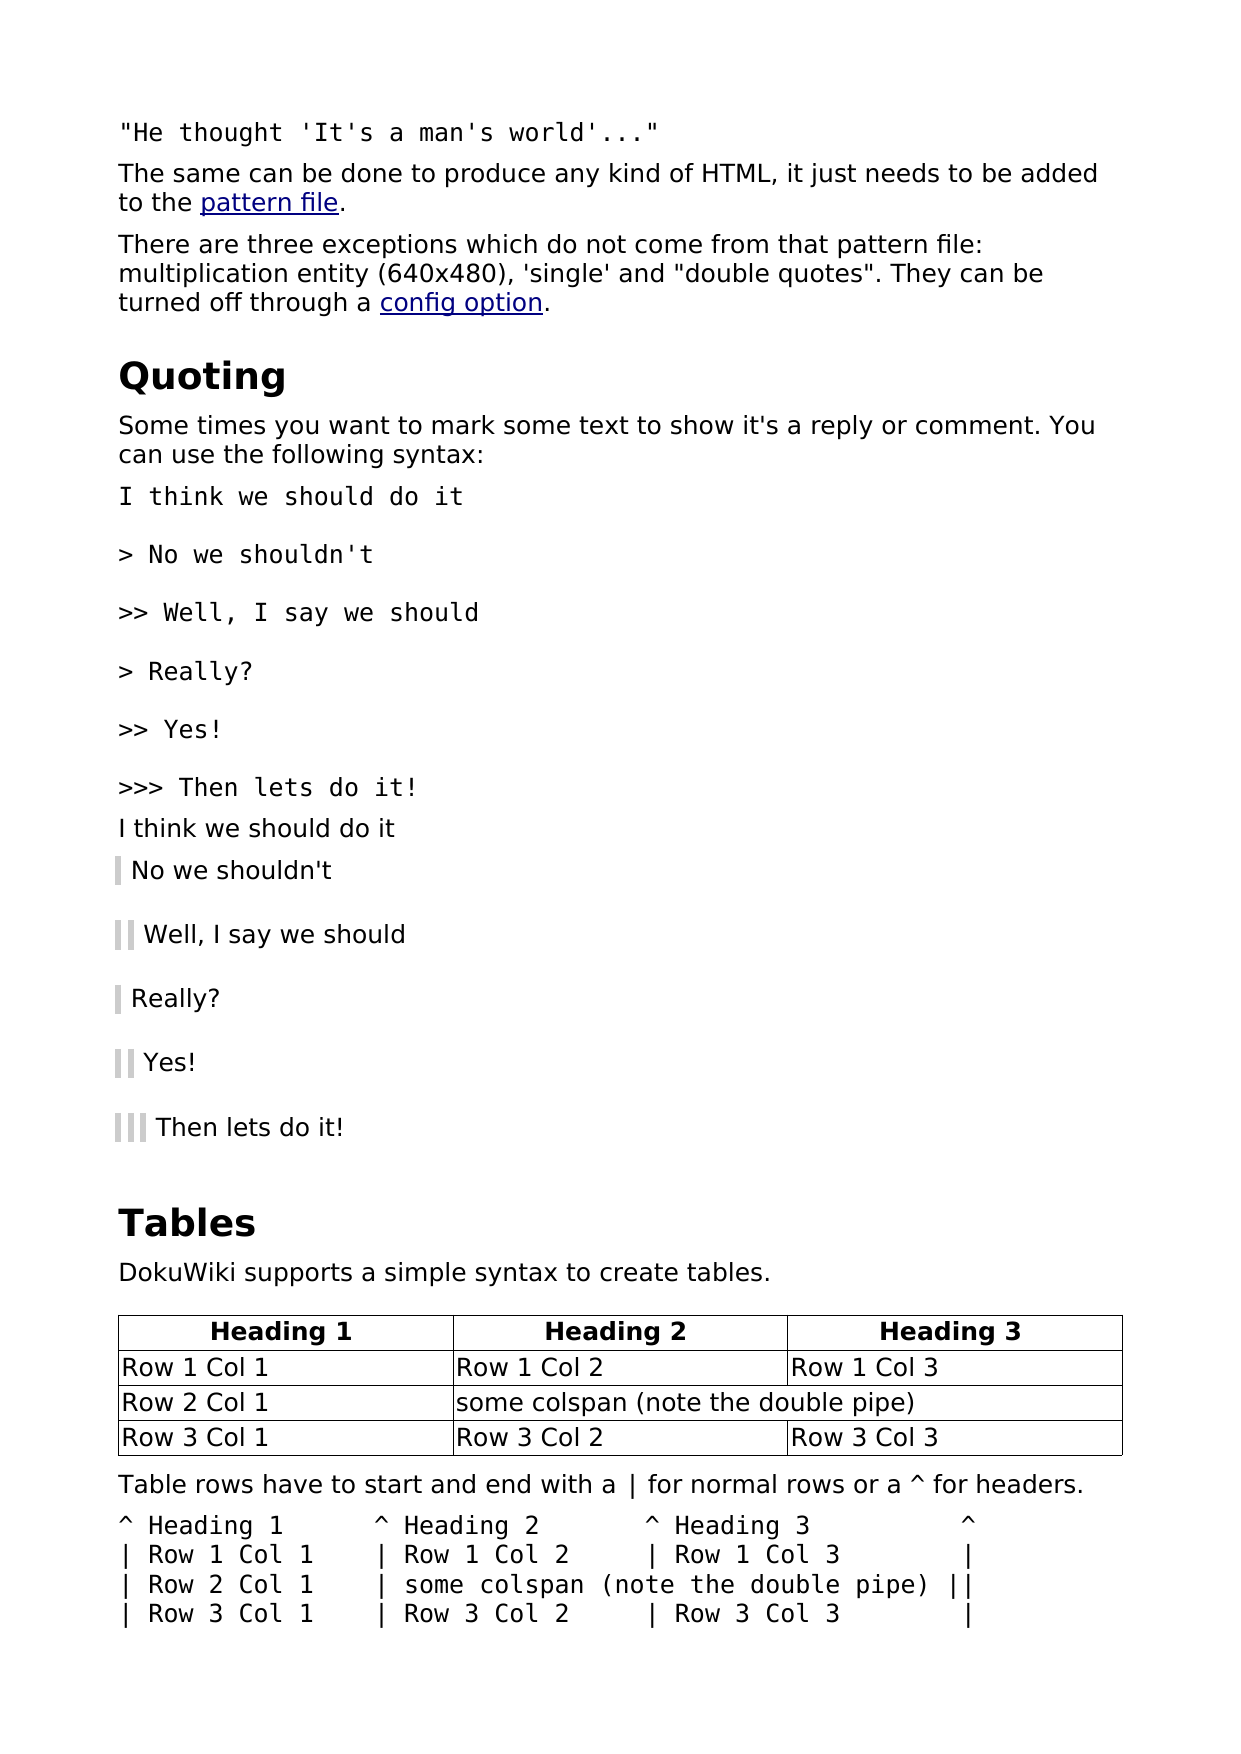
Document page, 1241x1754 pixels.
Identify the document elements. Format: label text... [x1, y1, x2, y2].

table_cell Row 3 Col 3 [788, 1421, 1122, 1455]
text DokuWiki supports a simple syntax to create tables. [118, 1258, 1122, 1287]
table_header [1097, 1113, 1109, 1142]
table_header Heading 1 [119, 1316, 453, 1350]
text I think we should do it [118, 814, 1122, 844]
table_cell Row 3 Col 2 [454, 1421, 787, 1455]
table_header [121, 1049, 128, 1078]
table_cell Row 3 Col 1 [119, 1421, 453, 1455]
table_header [134, 1113, 140, 1142]
table_header No we shouldn't [121, 856, 1122, 885]
table_cell Row 1 Col 1 [119, 1351, 453, 1385]
table_header [1109, 920, 1122, 949]
table_header Heading 2 [454, 1316, 787, 1350]
text ^ Heading 1 ^ Heading 2 ^ Heading 3 ^ | Row 1 Col 1 | Row 1 Col 2 | Row 1 Col 3 | | Row 2 Col 1 | some colspan (note the double pipe) || | Row 3 Col 1 | Row 3 Col 2 | Row 3 Col 3 | [118, 1512, 1122, 1628]
table_header Well, I say we should [134, 920, 1109, 949]
table_cell Row 2 Col 1 [119, 1386, 453, 1420]
table_cell Row 1 Col 2 [454, 1351, 787, 1385]
table_header Yes! [134, 1049, 1109, 1078]
table_cell some colspan (note the double pipe) [454, 1386, 1122, 1420]
table_cell Row 1 Col 3 [788, 1351, 1122, 1385]
text I think we should do it > No we shouldn't >> Well, I say we should > Really? >> Yes! >>> Then lets do it! [118, 482, 1122, 803]
text The same can be done to produce any kind of HTML, it just needs to be added to the pattern file. [118, 159, 1122, 217]
table_header Heading 3 [788, 1316, 1122, 1350]
text "He thought 'It's a man's world'..." [118, 118, 1122, 147]
table_header Then lets do it! [146, 1113, 1097, 1142]
text Table rows have to start and end with a | for normal rows or a ^ for headers. [118, 1470, 1122, 1499]
table_header [1109, 1113, 1122, 1142]
table_header [121, 1113, 128, 1142]
table_header [1109, 1049, 1122, 1078]
subtitle Tables [118, 1202, 1122, 1246]
table_header Really? [121, 985, 1122, 1014]
text There are three exceptions which do not come from that pattern file: multiplication entity (640x480), 'single' and "double quotes". They can be turned off through a config option. [118, 230, 1122, 317]
table_header [121, 920, 128, 949]
text Some times you want to mark some text to show it's a reply or comment. You can use the following syntax: [118, 411, 1122, 469]
subtitle Quoting [118, 355, 1122, 398]
